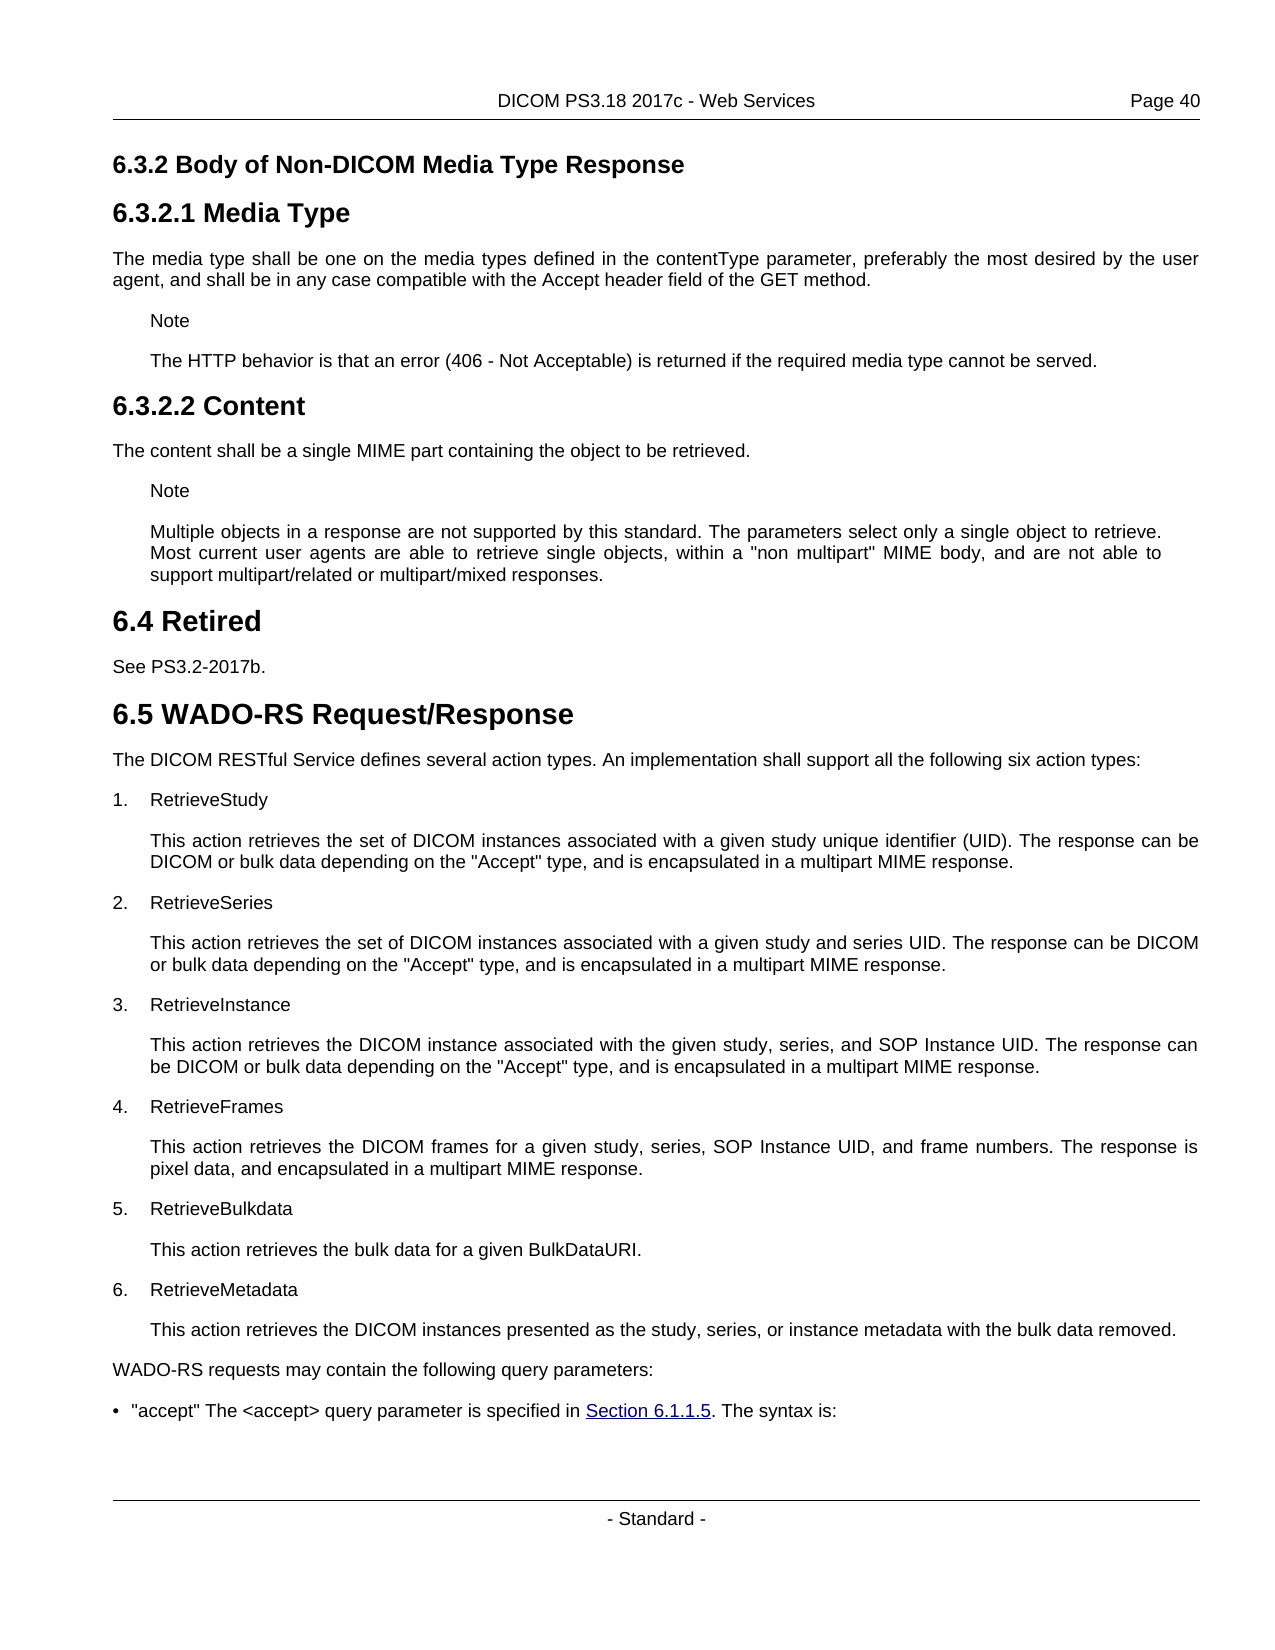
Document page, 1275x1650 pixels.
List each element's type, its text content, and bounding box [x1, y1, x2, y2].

list RetrieveInstance [112, 994, 1200, 1015]
list RetrieveBulkdata [112, 1198, 1200, 1219]
list This action retrieves the set of DICOM instances associated with a given study unique identifier (UID). The response can be DICOM or bulk data depending on the "Accept" type, and is encapsulated in a multipart MIME response. [112, 829, 1200, 873]
text 6.5 WADO-RS Request/Response [112, 697, 1200, 730]
list RetrieveStudy [112, 789, 1200, 811]
list This action retrieves the DICOM frames for a given study, series, SOP Instance UID, and frame numbers. The response is pixel data, and encapsulated in a multipart MIME response. [112, 1136, 1200, 1179]
text 6.3.2.2 Content [112, 390, 1200, 421]
list RetrieveMetadata [112, 1279, 1200, 1300]
text Note [150, 480, 1162, 502]
list This action retrieves the bulk data for a given BulkDataURI. [112, 1238, 1200, 1260]
text Multiple objects in a response are not supported by this standard. The parameters select only a single object to retrieve. Most current user agents are able to retrieve single objects, within a "non multipart" MIME body, and are not able to support multipart/related or multipart/mixed responses. [150, 521, 1162, 585]
text The content shall be a single MIME part containing the object to be retrieved. [112, 440, 1200, 462]
list "accept" The <accept> query parameter is specified in Section 6.1.1.5. The syntax is: [112, 1399, 1200, 1421]
text The HTTP behavior is that an error (406 - Not Acceptable) is returned if the required media type cannot be served. [150, 350, 1162, 371]
text The media type shall be one on the media types defined in the contentType parameter, preferably the most desired by the user agent, and shall be in any case compatible with the Accept header field of the GET method. [112, 247, 1200, 291]
list RetrieveFrames [112, 1096, 1200, 1117]
text 6.3.2.1 Media Type [112, 197, 1200, 229]
text 6.4 Retired [112, 604, 1200, 638]
list RetrieveSeries [112, 891, 1200, 913]
list This action retrieves the DICOM instances presented as the study, series, or instance metadata with the bulk data removed. [112, 1319, 1200, 1341]
text Note [150, 309, 1162, 331]
list [112, 1440, 1200, 1462]
text WADO-RS requests may contain the following query parameters: [112, 1359, 1200, 1381]
text 6.3.2 Body of Non-DICOM Media Type Response [112, 150, 1200, 179]
list This action retrieves the DICOM instance associated with the given study, series, and SOP Instance UID. The response can be DICOM or bulk data depending on the "Accept" type, and is encapsulated in a multipart MIME response. [112, 1034, 1200, 1077]
list This action retrieves the set of DICOM instances associated with a given study and series UID. The response can be DICOM or bulk data depending on the "Accept" type, and is encapsulated in a multipart MIME response. [112, 932, 1200, 975]
text The DICOM RESTful Service defines several action types. An implementation shall support all the following six action types: [112, 749, 1200, 771]
text See PS3.2-2017b. [112, 656, 1200, 678]
